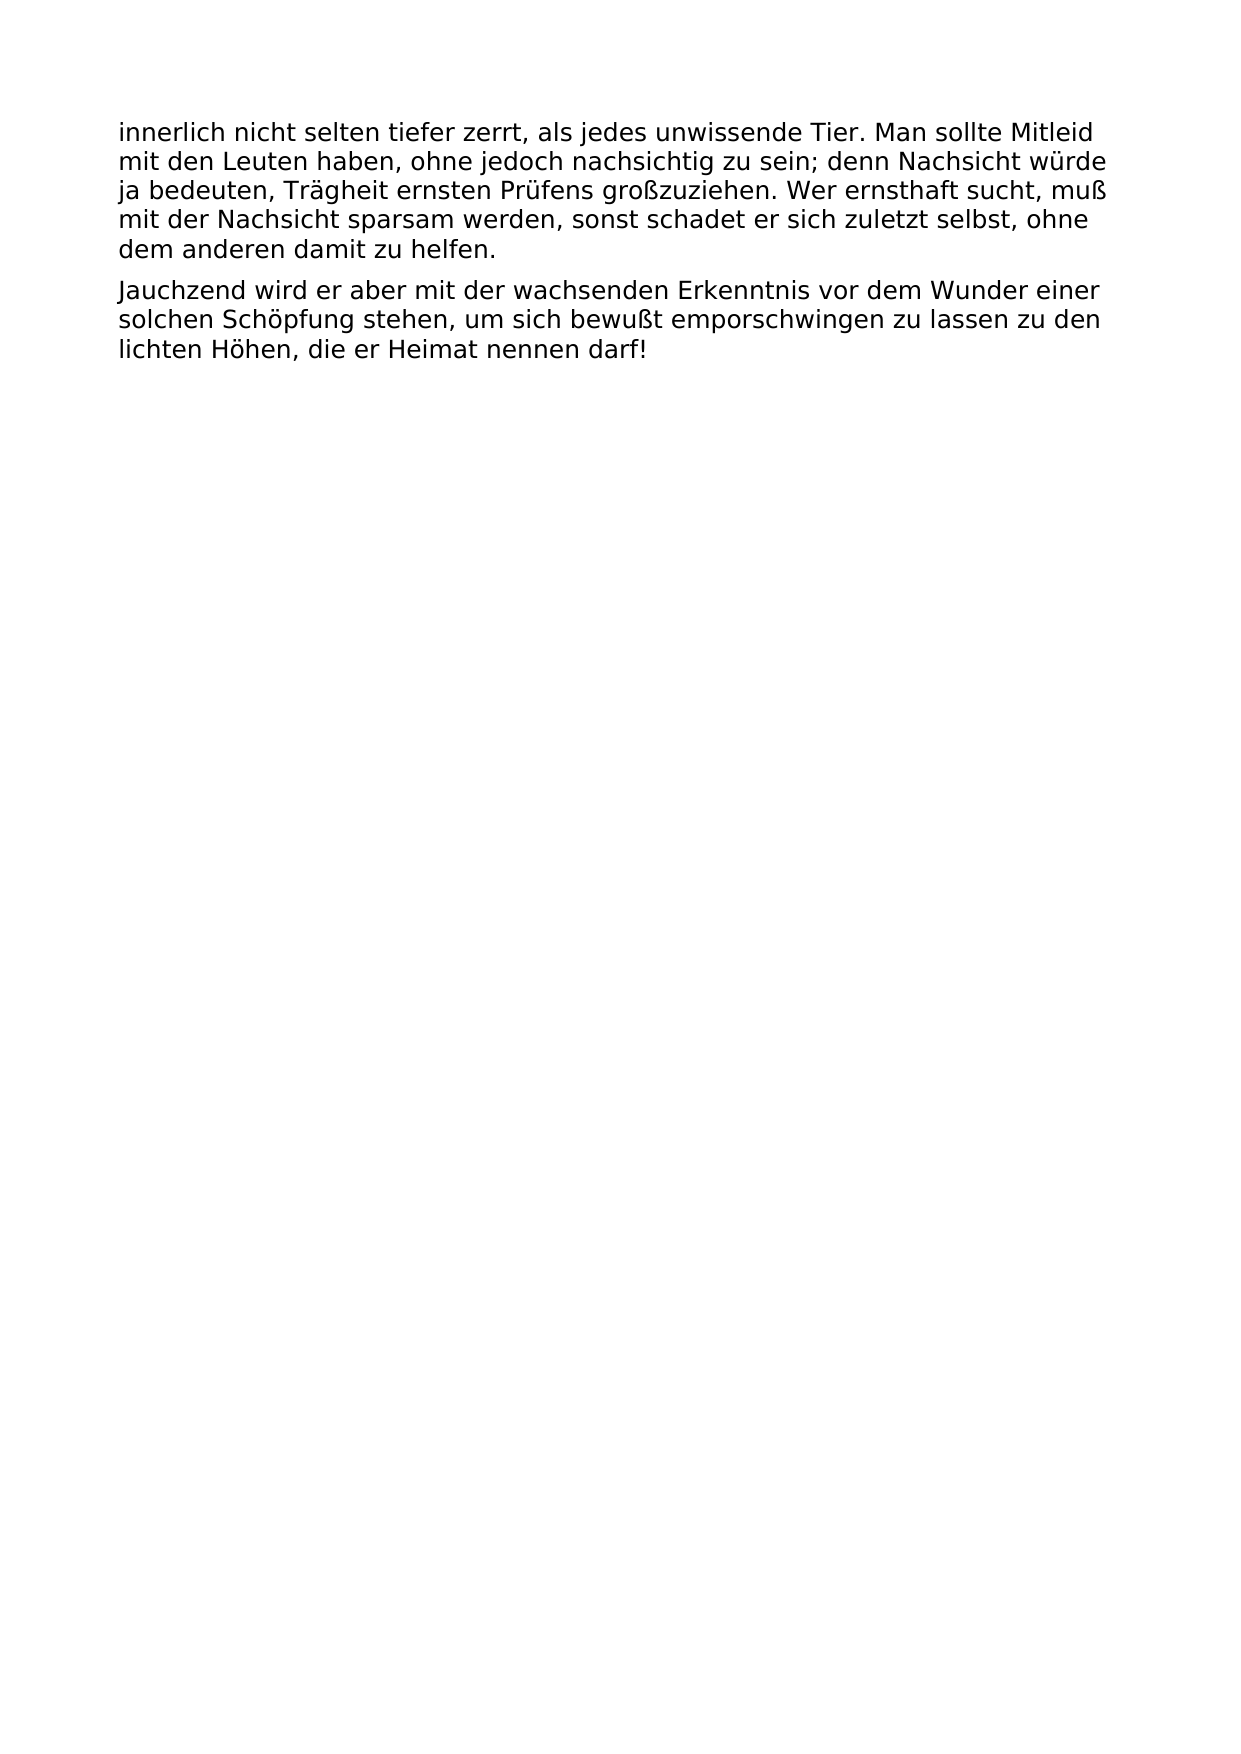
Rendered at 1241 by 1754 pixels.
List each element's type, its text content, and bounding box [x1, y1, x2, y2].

text Jauchzend wird er aber mit der wachsenden Erkenntnis vor dem Wunder einer solchen Schöpfung stehen, um sich bewußt emporschwingen zu lassen zu den lichten Höhen, die er Heimat nennen darf! [118, 276, 1122, 364]
text innerlich nicht selten tiefer zerrt, als jedes unwissende Tier. Man sollte Mitleid mit den Leuten haben, ohne jedoch nachsichtig zu sein; denn Nachsicht würde ja bedeuten, Trägheit ernsten Prüfens großzuziehen. Wer ernsthaft sucht, muß mit der Nachsicht sparsam werden, sonst schadet er sich zuletzt selbst, ohne dem anderen damit zu helfen. [118, 118, 1122, 264]
